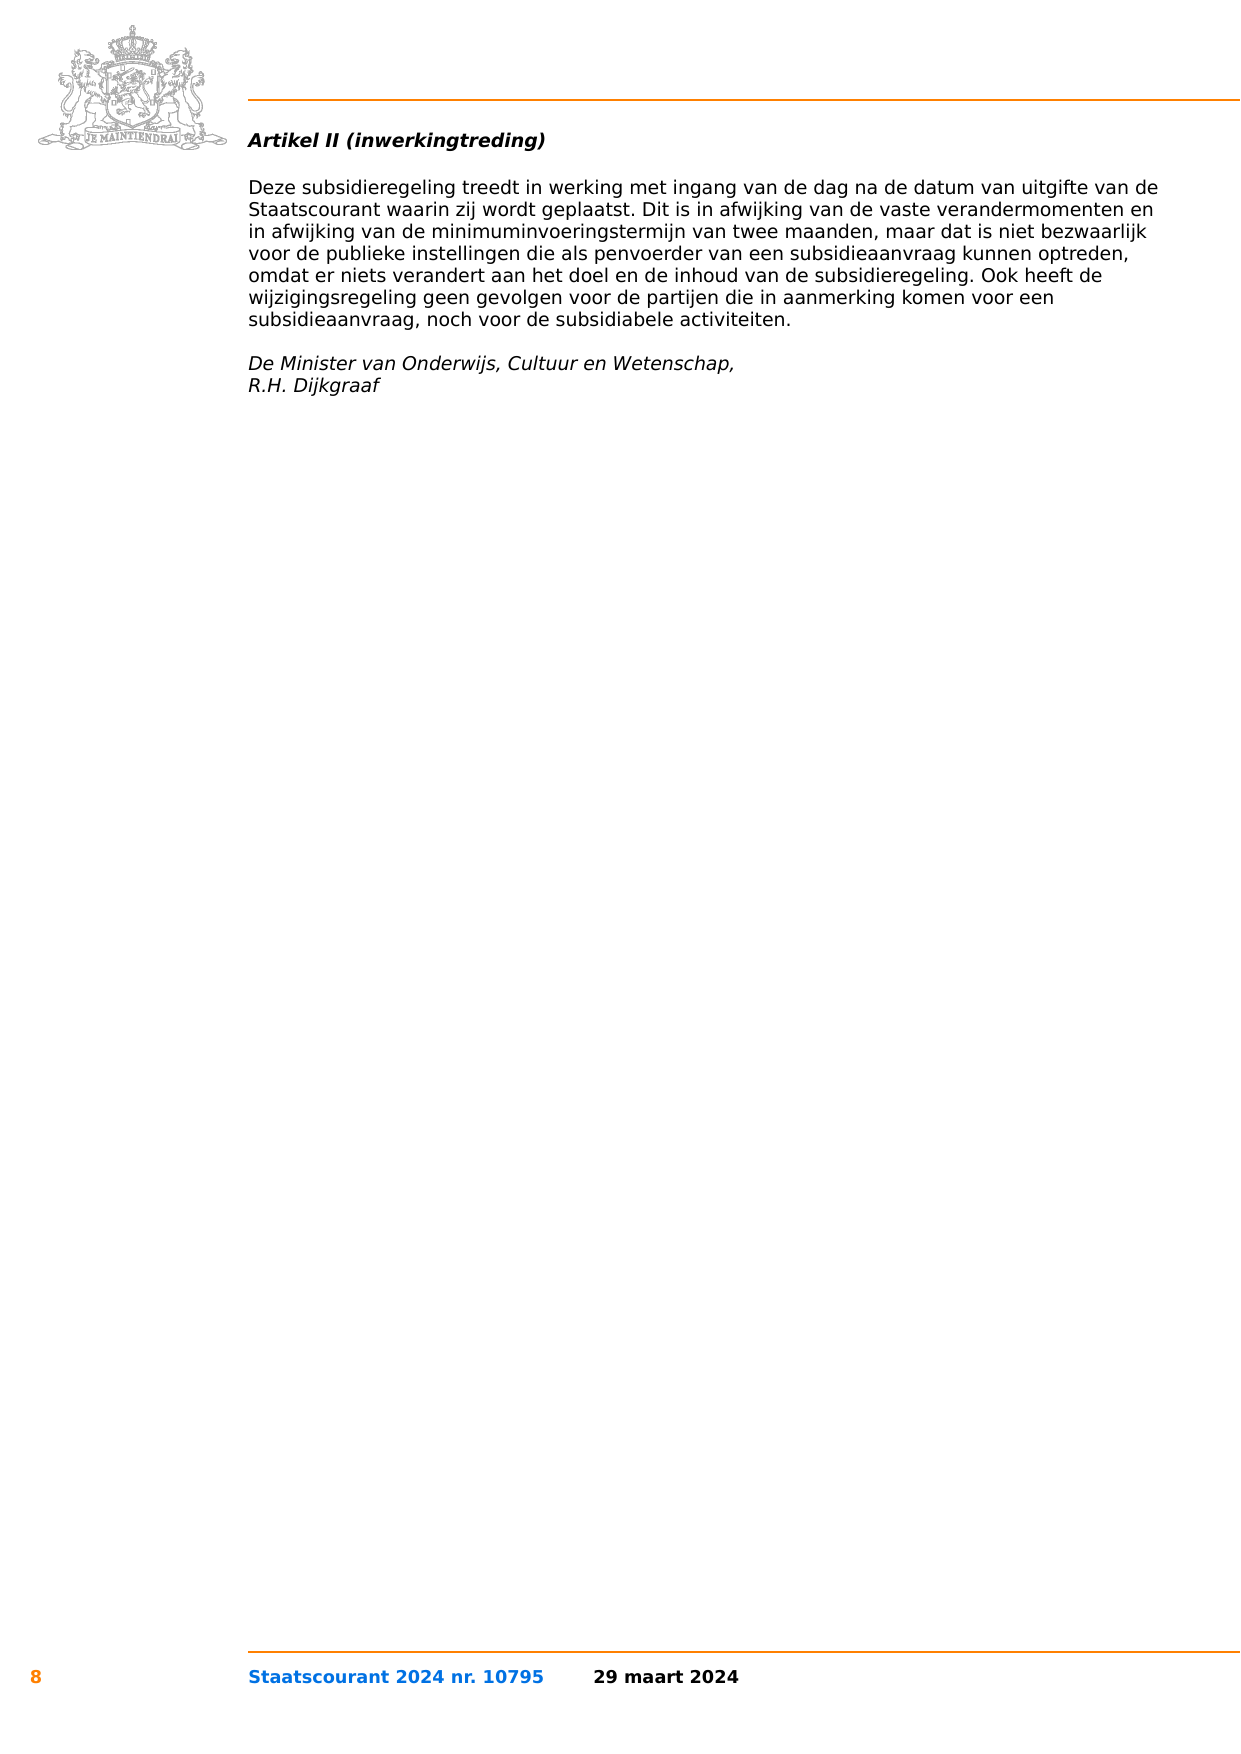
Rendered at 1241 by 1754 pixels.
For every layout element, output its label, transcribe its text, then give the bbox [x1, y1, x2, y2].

text De Minister van Onderwijs, Cultuur en Wetenschap, R.H. Dijkgraaf [248, 353, 1163, 397]
picture [38, 25, 227, 150]
text Deze subsidieregeling treedt in werking met ingang van de dag na de datum van uitgifte van de Staatscourant waarin zij wordt geplaatst. Dit is in afwijking van de vaste verandermomenten en in afwijking van de minimuminvoeringstermijn van twee maanden, maar dat is niet bezwaarlijk voor de publieke instellingen die als penvoerder van een subsidieaanvraag kunnen optreden, omdat er niets verandert aan het doel en de inhoud van de subsidieregeling. Ook heeft de wijzigingsregeling geen gevolgen voor de partijen die in aanmerking komen voor een subsidieaanvraag, noch voor de subsidiabele activiteiten. [248, 177, 1163, 331]
subtitle Artikel II (inwerkingtreding) [248, 130, 1163, 152]
